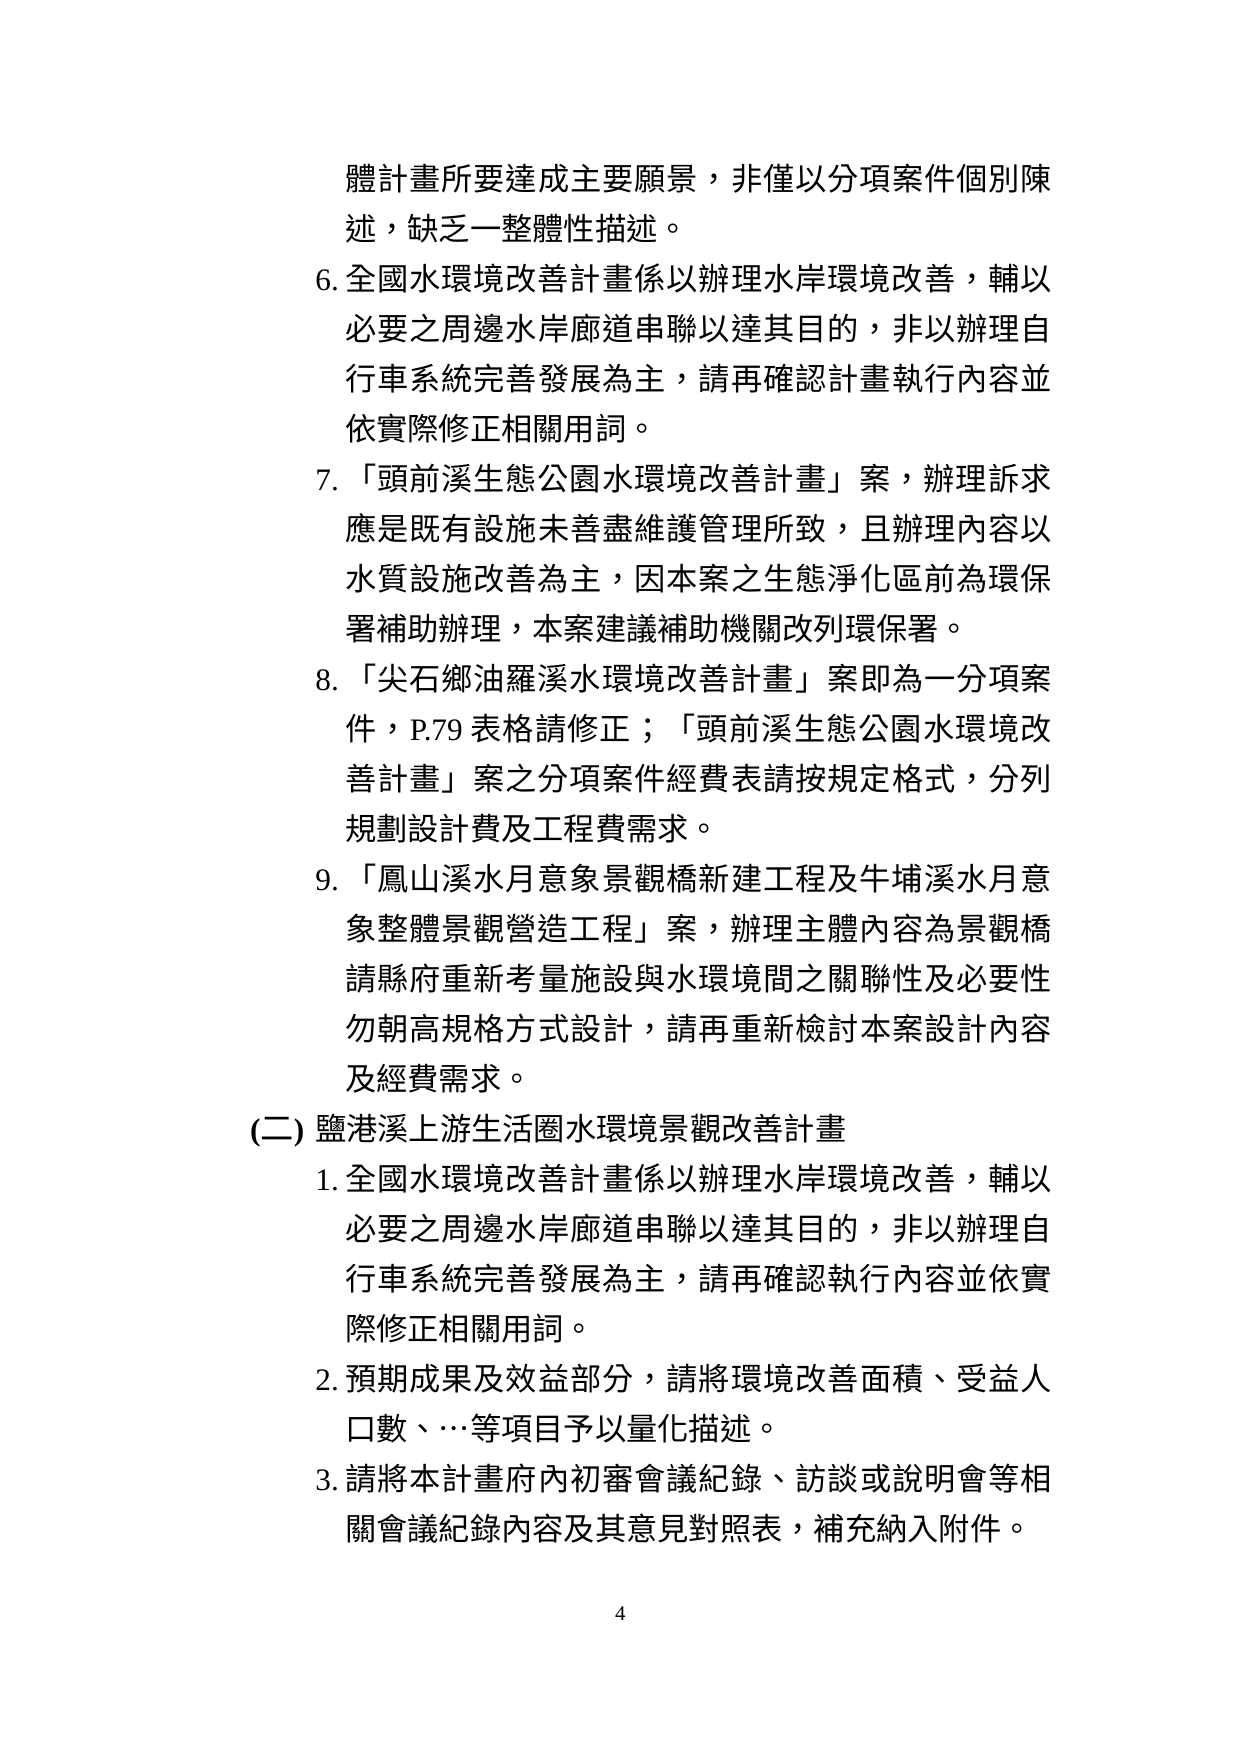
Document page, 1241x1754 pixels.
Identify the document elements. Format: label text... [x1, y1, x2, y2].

list 「頭前溪生態公園水環境改善計畫」案，辦理訴求應是既有設施未善盡維護管理所致，且辦理內容以水質設施改善為主，因本案之生態淨化區前為環保署補助辦理，本案建議補助機關改列環保署。 [315, 450, 1053, 650]
list 全國水環境改善計畫係以辦理水岸環境改善，輔以必要之周邊水岸廊道串聯以達其目的，非以辦理自行車系統完善發展為主，請再確認計畫執行內容並依實際修正相關用詞。 [315, 250, 1053, 450]
list 請將本計畫府內初審會議紀錄、訪談或說明會等相關會議紀錄內容及其意見對照表，補充納入附件。 [315, 1450, 1053, 1550]
list 預期成果及效益部分，請將環境改善面積、受益人口數、…等項目予以量化描述。 [315, 1350, 1053, 1450]
list 「尖石鄉油羅溪水環境改善計畫」案即為一分項案件，P.79表格請修正；「頭前溪生態公園水環境改善計畫」案之分項案件經費表請按規定格式，分列規劃設計費及工程費需求。 [315, 650, 1053, 850]
list 全國水環境改善計畫係以辦理水岸環境改善，輔以必要之周邊水岸廊道串聯以達其目的，非以辦理自行車系統完善發展為主，請再確認執行內容並依實際修正相關用詞。 [315, 1150, 1053, 1350]
list 「鳳山溪水月意象景觀橋新建工程及牛埔溪水月意象整體景觀營造工程」案，辦理主體內容為景觀橋，請縣府重新考量施設與水環境間之關聯性及必要性，勿朝高規格方式設計，請再重新檢討本案設計內容及經費需求。 [315, 850, 1053, 1100]
list 體計畫所要達成主要願景，非僅以分項案件個別陳述，缺乏一整體性描述。 [315, 150, 1053, 250]
list 鹽港溪上游生活圈水環境景觀改善計畫 [250, 1100, 1053, 1150]
